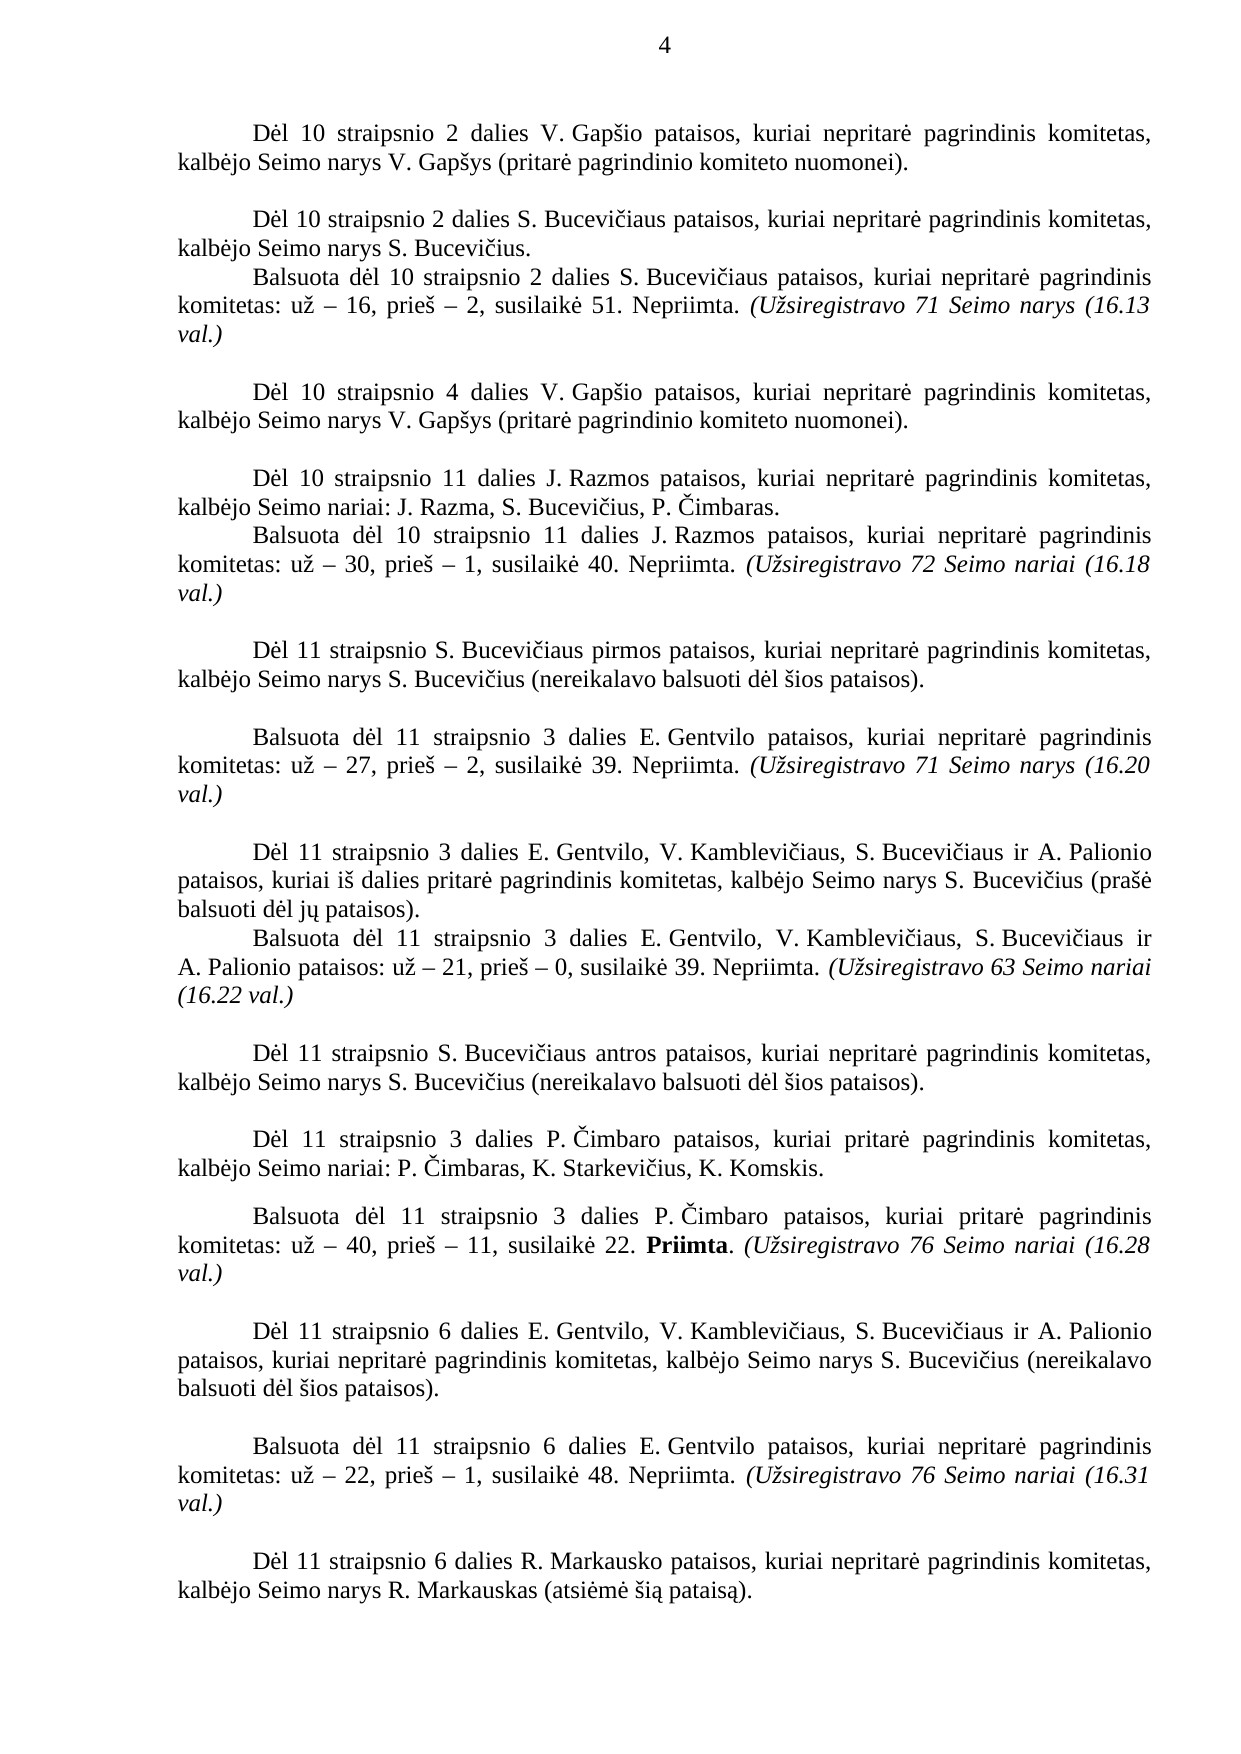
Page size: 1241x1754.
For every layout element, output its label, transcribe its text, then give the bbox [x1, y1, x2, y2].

text Balsuota dėl 11 straipsnio 3 dalies E. Gentvilo pataisos, kuriai nepritarė pagrindinis komitetas: už – 27, prieš – 2, susilaikė 39. Nepriimta. (Užsiregistravo 71 Seimo narys (16.20 val.) [177, 722, 1152, 808]
text Dėl 10 straipsnio 11 dalies J. Razmos pataisos, kuriai nepritarė pagrindinis komitetas, kalbėjo Seimo nariai: J. Razma, S. Bucevičius, P. Čimbaras. [177, 463, 1152, 521]
text Balsuota dėl 11 straipsnio 3 dalies E. Gentvilo, V. Kamblevičiaus, S. Bucevičiaus ir A. Palionio pataisos: už – 21, prieš – 0, susilaikė 39. Nepriimta. (Užsiregistravo 63 Seimo nariai (16.22 val.) [177, 923, 1152, 1009]
text Balsuota dėl 11 straipsnio 3 dalies P. Čimbaro pataisos, kuriai pritarė pagrindinis komitetas: už – 40, prieš – 11, susilaikė 22. Priimta. (Užsiregistravo 76 Seimo nariai (16.28 val.) [177, 1201, 1152, 1287]
text Dėl 11 straipsnio 6 dalies R. Markausko pataisos, kuriai nepritarė pagrindinis komitetas, kalbėjo Seimo narys R. Markauskas (atsiėmė šią pataisą). [177, 1546, 1152, 1603]
text Balsuota dėl 10 straipsnio 11 dalies J. Razmos pataisos, kuriai nepritarė pagrindinis komitetas: už – 30, prieš – 1, susilaikė 40. Nepriimta. (Užsiregistravo 72 Seimo nariai (16.18 val.) [177, 521, 1152, 607]
text Dėl 10 straipsnio 2 dalies V. Gapšio pataisos, kuriai nepritarė pagrindinis komitetas, kalbėjo Seimo narys V. Gapšys (pritarė pagrindinio komiteto nuomonei). [177, 118, 1152, 176]
text Dėl 11 straipsnio 6 dalies E. Gentvilo, V. Kamblevičiaus, S. Bucevičiaus ir A. Palionio pataisos, kuriai nepritarė pagrindinis komitetas, kalbėjo Seimo narys S. Bucevičius (nereikalavo balsuoti dėl šios pataisos). [177, 1316, 1152, 1402]
text Balsuota dėl 10 straipsnio 2 dalies S. Bucevičiaus pataisos, kuriai nepritarė pagrindinis komitetas: už – 16, prieš – 2, susilaikė 51. Nepriimta. (Užsiregistravo 71 Seimo narys (16.13 val.) [177, 262, 1152, 348]
text Dėl 11 straipsnio S. Bucevičiaus pirmos pataisos, kuriai nepritarė pagrindinis komitetas, kalbėjo Seimo narys S. Bucevičius (nereikalavo balsuoti dėl šios pataisos). [177, 636, 1152, 693]
text Dėl 10 straipsnio 2 dalies S. Bucevičiaus pataisos, kuriai nepritarė pagrindinis komitetas, kalbėjo Seimo narys S. Bucevičius. [177, 204, 1152, 262]
text Dėl 11 straipsnio S. Bucevičiaus antros pataisos, kuriai nepritarė pagrindinis komitetas, kalbėjo Seimo narys S. Bucevičius (nereikalavo balsuoti dėl šios pataisos). [177, 1038, 1152, 1096]
text Balsuota dėl 11 straipsnio 6 dalies E. Gentvilo pataisos, kuriai nepritarė pagrindinis komitetas: už – 22, prieš – 1, susilaikė 48. Nepriimta. (Užsiregistravo 76 Seimo nariai (16.31 val.) [177, 1431, 1152, 1517]
text Dėl 11 straipsnio 3 dalies P. Čimbaro pataisos, kuriai pritarė pagrindinis komitetas, kalbėjo Seimo nariai: P. Čimbaras, K. Starkevičius, K. Komskis. [177, 1124, 1152, 1182]
text Dėl 11 straipsnio 3 dalies E. Gentvilo, V. Kamblevičiaus, S. Bucevičiaus ir A. Palionio pataisos, kuriai iš dalies pritarė pagrindinis komitetas, kalbėjo Seimo narys S. Bucevičius (prašė balsuoti dėl jų pataisos). [177, 837, 1152, 923]
text Dėl 10 straipsnio 4 dalies V. Gapšio pataisos, kuriai nepritarė pagrindinis komitetas, kalbėjo Seimo narys V. Gapšys (pritarė pagrindinio komiteto nuomonei). [177, 377, 1152, 434]
